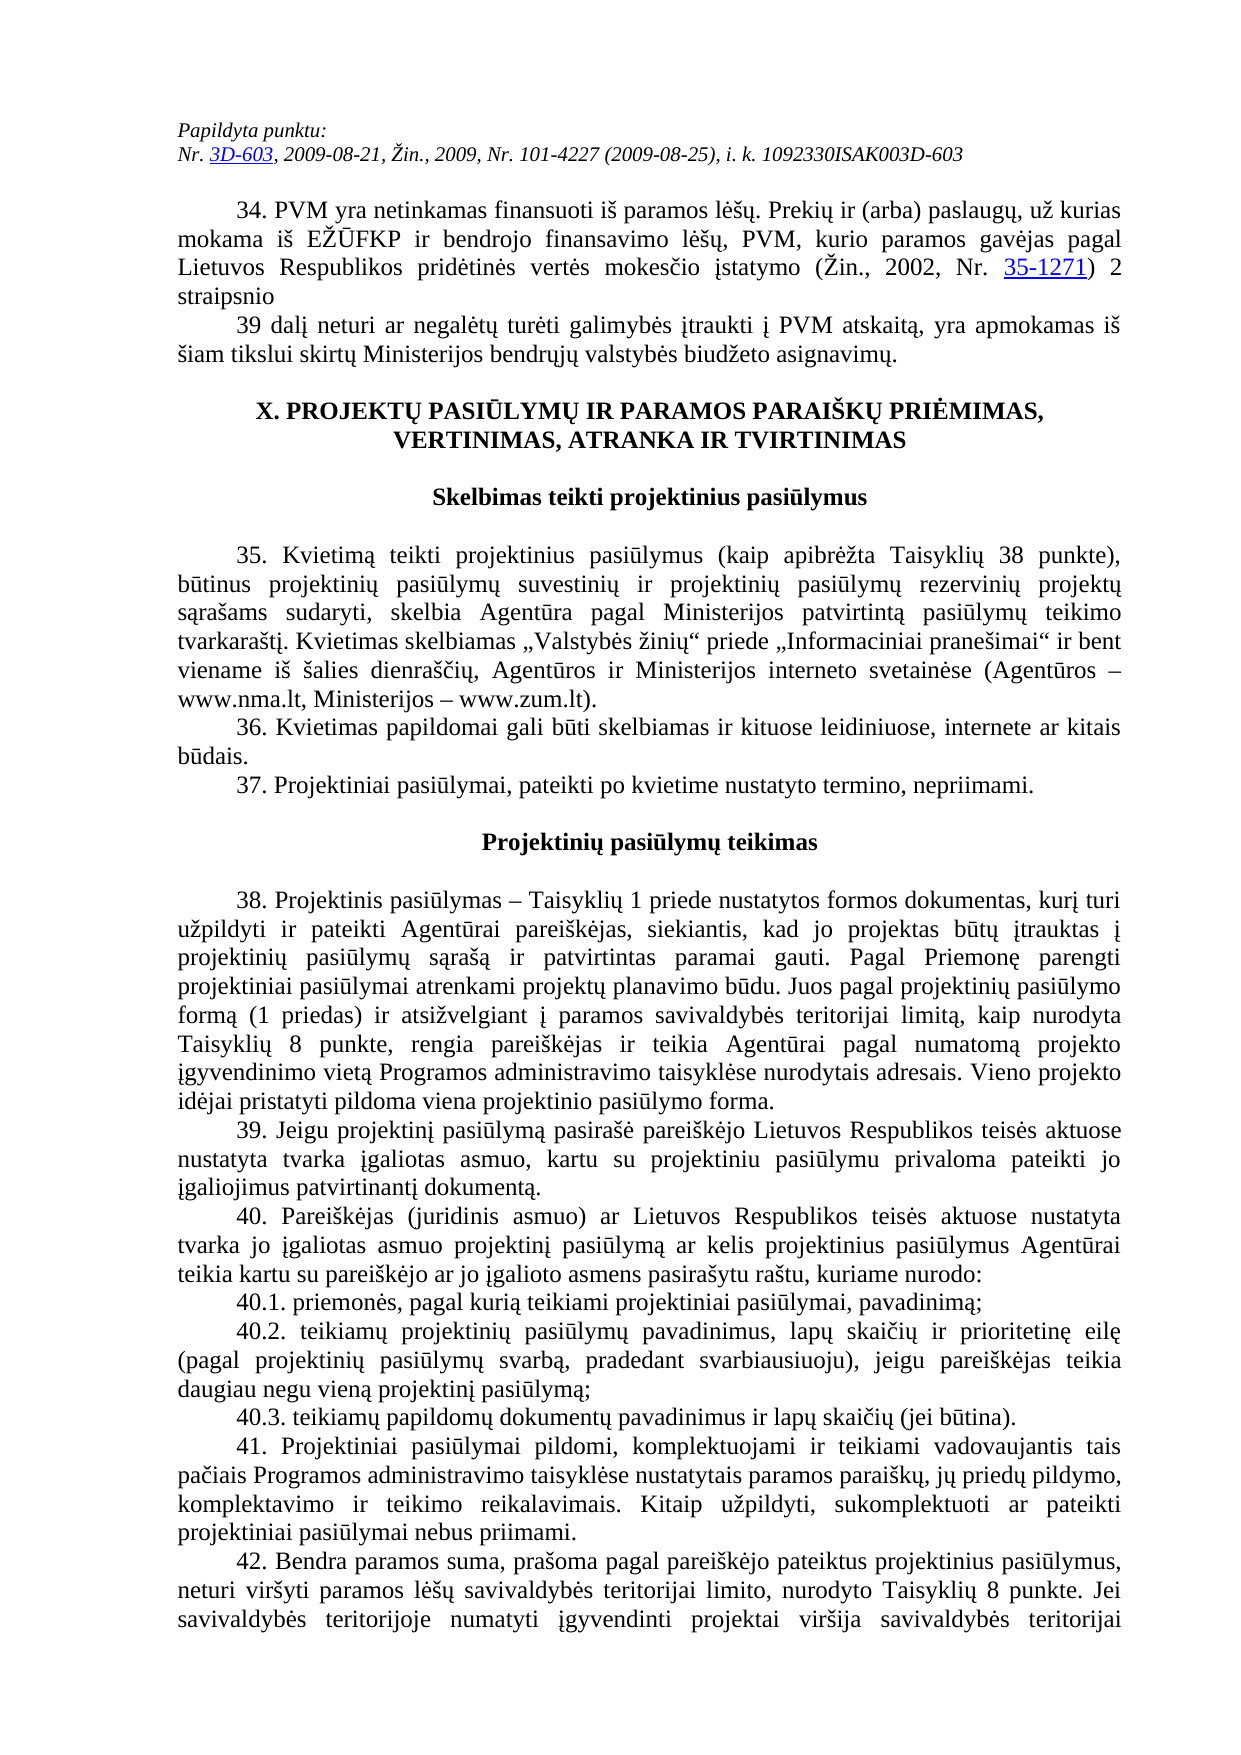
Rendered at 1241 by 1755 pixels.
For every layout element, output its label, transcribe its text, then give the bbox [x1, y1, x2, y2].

text 35. Kvietimą teikti projektinius pasiūlymus (kaip apibrėžta Taisyklių 38 punkte), būtinus projektinių pasiūlymų suvestinių ir projektinių pasiūlymų rezervinių projektų sąrašams sudaryti, skelbia Agentūra pagal Ministerijos patvirtintą pasiūlymų teikimo tvarkaraštį. Kvietimas skelbiamas „Valstybės žinių“ priede „Informaciniai pranešimai“ ir bent viename iš šalies dienraščių, Agentūros ir Ministerijos interneto svetainėse (Agentūros – www.nma.lt, Ministerijos – www.zum.lt). [177, 540, 1122, 712]
text 36. Kvietimas papildomai gali būti skelbiamas ir kituose leidiniuose, internete ar kitais būdais. [177, 712, 1122, 770]
text 39 dalį neturi ar negalėtų turėti galimybės įtraukti į PVM atskaitą, yra apmokamas iš šiam tikslui skirtų Ministerijos bendrųjų valstybės biudžeto asignavimų. [177, 310, 1122, 367]
text Nr. 3D-603, 2009-08-21, Žin., 2009, Nr. 101-4227 (2009-08-25), i. k. 1092330ISAK003D-603 [177, 142, 1122, 166]
text X. PROJEKTŲ PASIŪLYMŲ IR PARAMOS PARAIŠKŲ PRIĖMIMAS, VERTINIMAS, ATRANKA IR TVIRTINIMAS [177, 396, 1122, 454]
text 40.3. teikiamų papildomų dokumentų pavadinimus ir lapų skaičių (jei būtina). [177, 1402, 1122, 1431]
text 40.2. teikiamų projektinių pasiūlymų pavadinimus, lapų skaičių ir prioritetinę eilę (pagal projektinių pasiūlymų svarbą, pradedant svarbiausiuoju), jeigu pareiškėjas teikia daugiau negu vieną projektinį pasiūlymą; [177, 1316, 1122, 1402]
text 40. Pareiškėjas (juridinis asmuo) ar Lietuvos Respublikos teisės aktuose nustatyta tvarka jo įgaliotas asmuo projektinį pasiūlymą ar kelis projektinius pasiūlymus Agentūrai teikia kartu su pareiškėjo ar jo įgalioto asmens pasirašytu raštu, kuriame nurodo: [177, 1201, 1122, 1287]
text Projektinių pasiūlymų teikimas [177, 827, 1122, 856]
text 40.1. priemonės, pagal kurią teikiami projektiniai pasiūlymai, pavadinimą; [177, 1287, 1122, 1316]
text 37. Projektiniai pasiūlymai, pateikti po kvietime nustatyto termino, nepriimami. [177, 770, 1122, 799]
text 42. Bendra paramos suma, prašoma pagal pareiškėjo pateiktus projektinius pasiūlymus, neturi viršyti paramos lėšų savivaldybės teritorijai limito, nurodyto Taisyklių 8 punkte. Jei savivaldybės teritorijoje numatyti įgyvendinti projektai viršija savivaldybės teritorijai [177, 1546, 1122, 1632]
text Skelbimas teikti projektinius pasiūlymus [177, 482, 1122, 511]
text 34. PVM yra netinkamas finansuoti iš paramos lėšų. Prekių ir (arba) paslaugų, už kurias mokama iš EŽŪFKP ir bendrojo finansavimo lėšų, PVM, kurio paramos gavėjas pagal Lietuvos Respublikos pridėtinės vertės mokesčio įstatymo (Žin., 2002, Nr. 35-1271) 2 straipsnio [177, 195, 1122, 310]
text 38. Projektinis pasiūlymas – Taisyklių 1 priede nustatytos formos dokumentas, kurį turi užpildyti ir pateikti Agentūrai pareiškėjas, siekiantis, kad jo projektas būtų įtrauktas į projektinių pasiūlymų sąrašą ir patvirtintas paramai gauti. Pagal Priemonę parengti projektiniai pasiūlymai atrenkami projektų planavimo būdu. Juos pagal projektinių pasiūlymo formą (1 priedas) ir atsižvelgiant į paramos savivaldybės teritorijai limitą, kaip nurodyta Taisyklių 8 punkte, rengia pareiškėjas ir teikia Agentūrai pagal numatomą projekto įgyvendinimo vietą Programos administravimo taisyklėse nurodytais adresais. Vieno projekto idėjai pristatyti pildoma viena projektinio pasiūlymo forma. [177, 885, 1122, 1115]
text 39. Jeigu projektinį pasiūlymą pasirašė pareiškėjo Lietuvos Respublikos teisės aktuose nustatyta tvarka įgaliotas asmuo, kartu su projektiniu pasiūlymu privaloma pateikti jo įgaliojimus patvirtinantį dokumentą. [177, 1115, 1122, 1201]
text 41. Projektiniai pasiūlymai pildomi, komplektuojami ir teikiami vadovaujantis tais pačiais Programos administravimo taisyklėse nustatytais paramos paraiškų, jų priedų pildymo, komplektavimo ir teikimo reikalavimais. Kitaip užpildyti, sukomplektuoti ar pateikti projektiniai pasiūlymai nebus priimami. [177, 1431, 1122, 1546]
text Papildyta punktu: [177, 118, 1122, 142]
